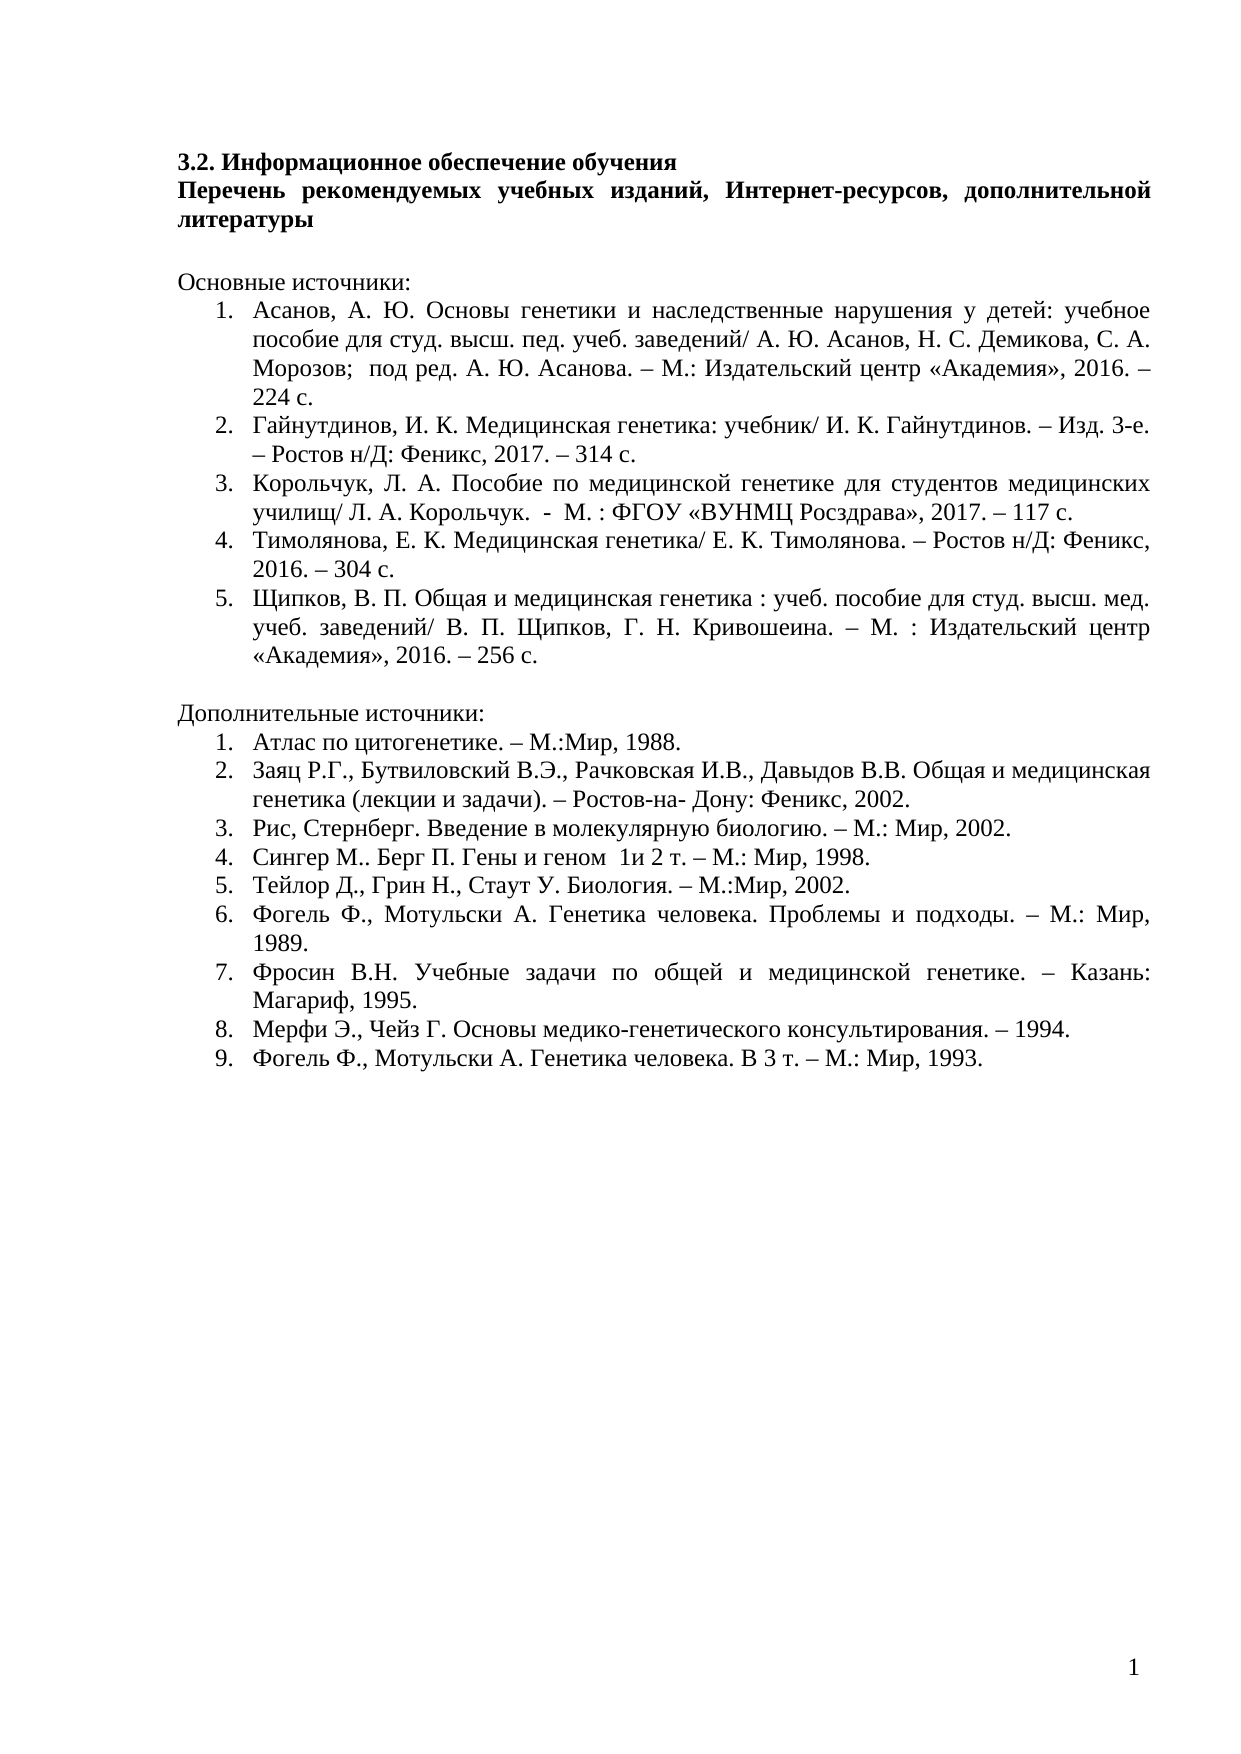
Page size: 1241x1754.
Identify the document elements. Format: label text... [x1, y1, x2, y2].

list Корольчук, Л. А. Пособие по медицинской генетике для студентов медицинских училищ/ Л. А. Корольчук. - М. : ФГОУ «ВУНМЦ Росздрава», 2017. – 117 с. [215, 468, 1152, 525]
list Фросин В.Н. Учебные задачи по общей и медицинской генетике. – Казань: Магариф, 1995. [215, 957, 1152, 1014]
list Мерфи Э., Чейз Г. Основы медико-генетического консультирования. – 1994. [215, 1014, 1152, 1043]
text Дополнительные источники: [177, 698, 1152, 727]
list Атлас по цитогенетике. – М.:Мир, 1988. [215, 727, 1152, 755]
list Тейлор Д., Грин Н., Стаут У. Биология. – М.:Мир, 2002. [215, 870, 1152, 899]
list Рис, Стернберг. Введение в молекулярную биологию. – М.: Мир, 2002. [215, 813, 1152, 842]
list Заяц Р.Г., Бутвиловский В.Э., Рачковская И.В., Давыдов В.В. Общая и медицинская генетика (лекции и задачи). – Ростов-на- Дону: Феникс, 2002. [215, 755, 1152, 813]
list Асанов, А. Ю. Основы генетики и наследственные нарушения у детей: учебное пособие для студ. высш. пед. учеб. заведений/ А. Ю. Асанов, Н. С. Демикова, С. А. Морозов; под ред. А. Ю. Асанова. – М.: Издательский центр «Академия», 2016. – 224 с. [215, 295, 1152, 410]
list Фогель Ф., Мотульски А. Генетика человека. Проблемы и подходы. – М.: Мир, 1989. [215, 899, 1152, 957]
list Щипков, В. П. Общая и медицинская генетика : учеб. пособие для студ. высш. мед. учеб. заведений/ В. П. Щипков, Г. Н. Кривошеина. – М. : Издательский центр «Академия», 2016. – 256 с. [215, 583, 1152, 669]
subtitle 3.2. Информационное обеспечение обучения [177, 147, 1152, 176]
list Сингер М.. Берг П. Гены и геном 1и 2 т. – М.: Мир, 1998. [215, 842, 1152, 870]
list Тимолянова, Е. К. Медицинская генетика/ Е. К. Тимолянова. – Ростов н/Д: Феникс, 2016. – 304 с. [215, 525, 1152, 583]
text Основные источники: [177, 267, 1152, 295]
list Фогель Ф., Мотульски А. Генетика человека. В 3 т. – М.: Мир, 1993. [215, 1043, 1152, 1072]
text Перечень рекомендуемых учебных изданий, Интернет-ресурсов, дополнительной литературы [177, 176, 1152, 233]
list Гайнутдинов, И. К. Медицинская генетика: учебник/ И. К. Гайнутдинов. – Изд. 3-е. – Ростов н/Д: Феникс, 2017. – 314 с. [215, 410, 1152, 468]
